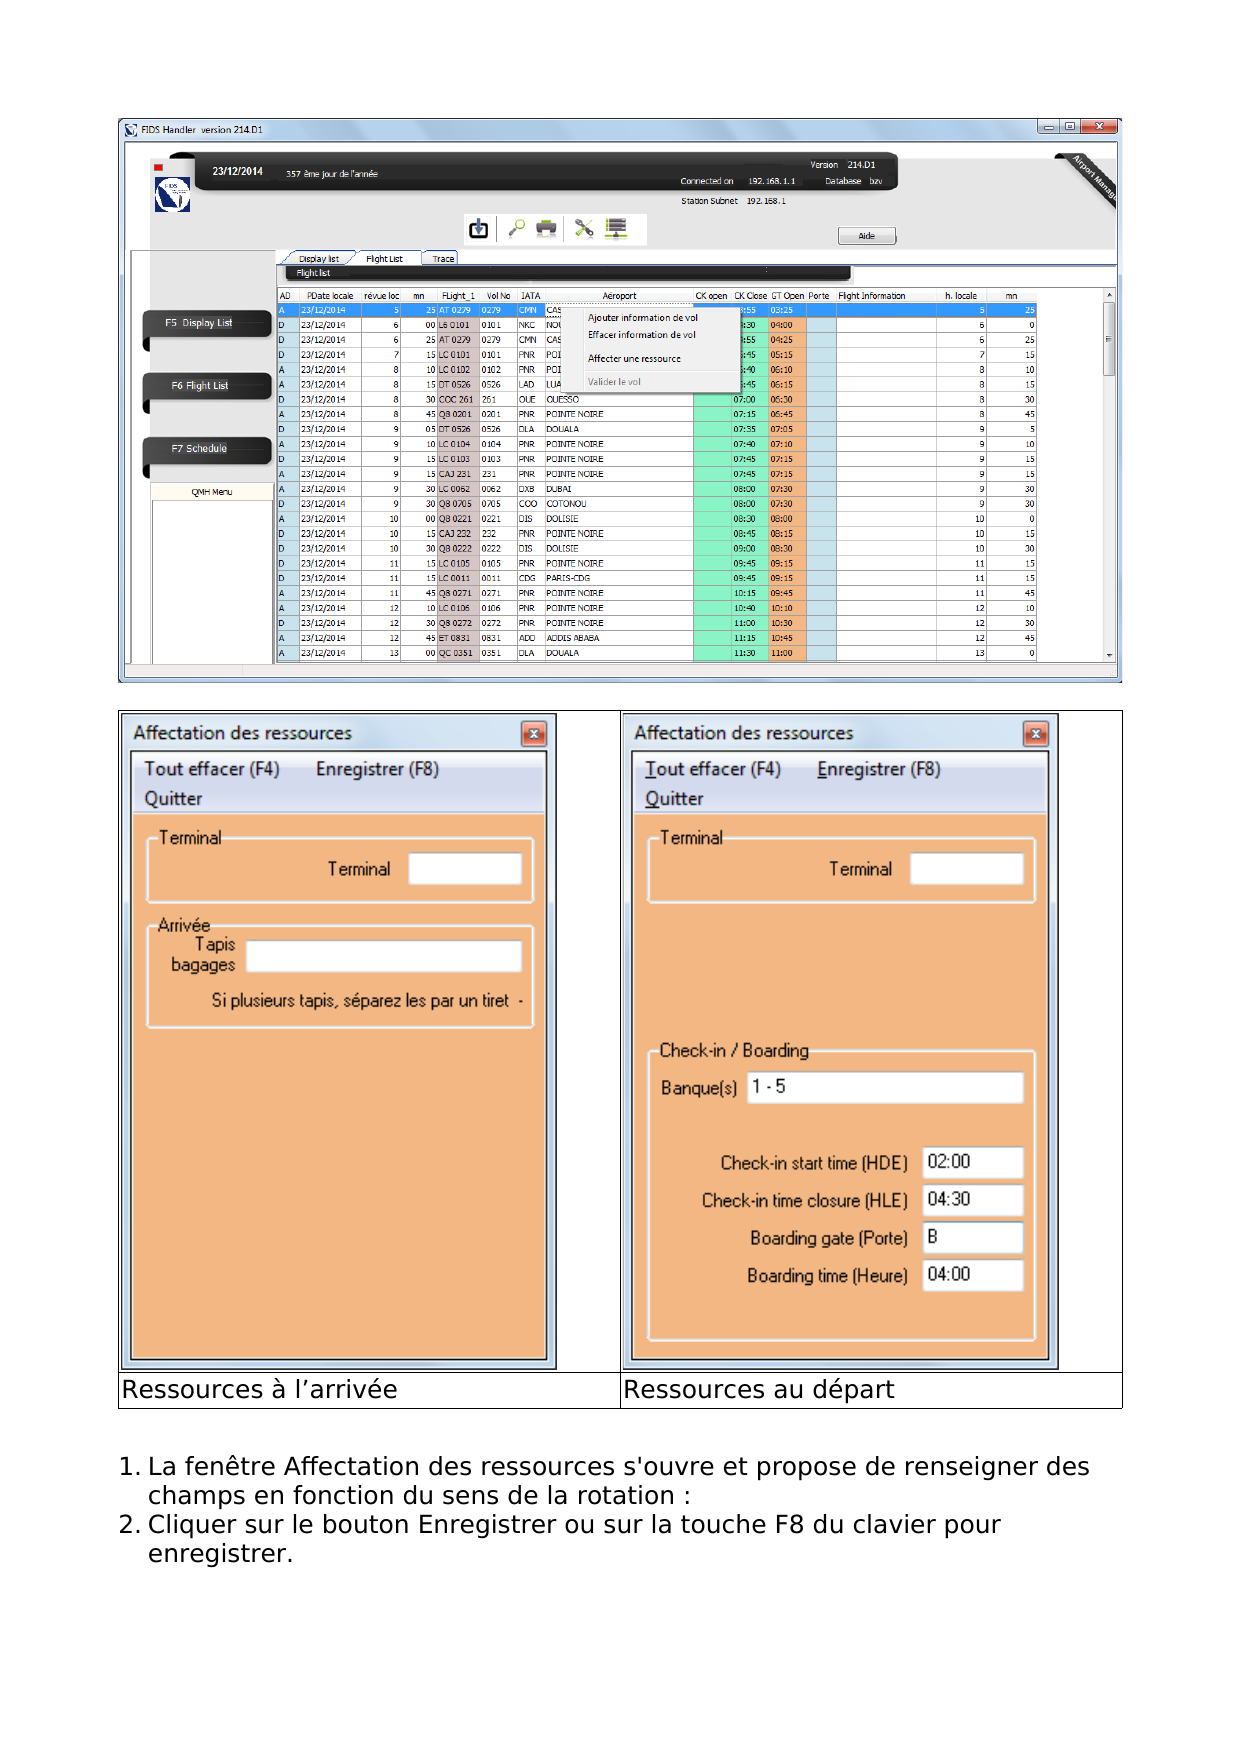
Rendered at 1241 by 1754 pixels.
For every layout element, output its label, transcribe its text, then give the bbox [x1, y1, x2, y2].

table_header [119, 711, 620, 1372]
list La fenêtre Affectation des ressources s'ouvre et propose de renseigner des champs en fonction du sens de la rotation : [118, 1452, 1122, 1510]
picture [121, 713, 557, 1370]
table_cell Ressources à l’arrivée [119, 1373, 620, 1407]
table_header [621, 711, 1122, 1372]
list Cliquer sur le bouton Enregistrer ou sur la touche F8 du clavier pour enregistrer. [118, 1510, 1122, 1568]
picture [118, 118, 1123, 683]
picture [622, 713, 1059, 1370]
table_cell Ressources au départ [621, 1373, 1122, 1407]
